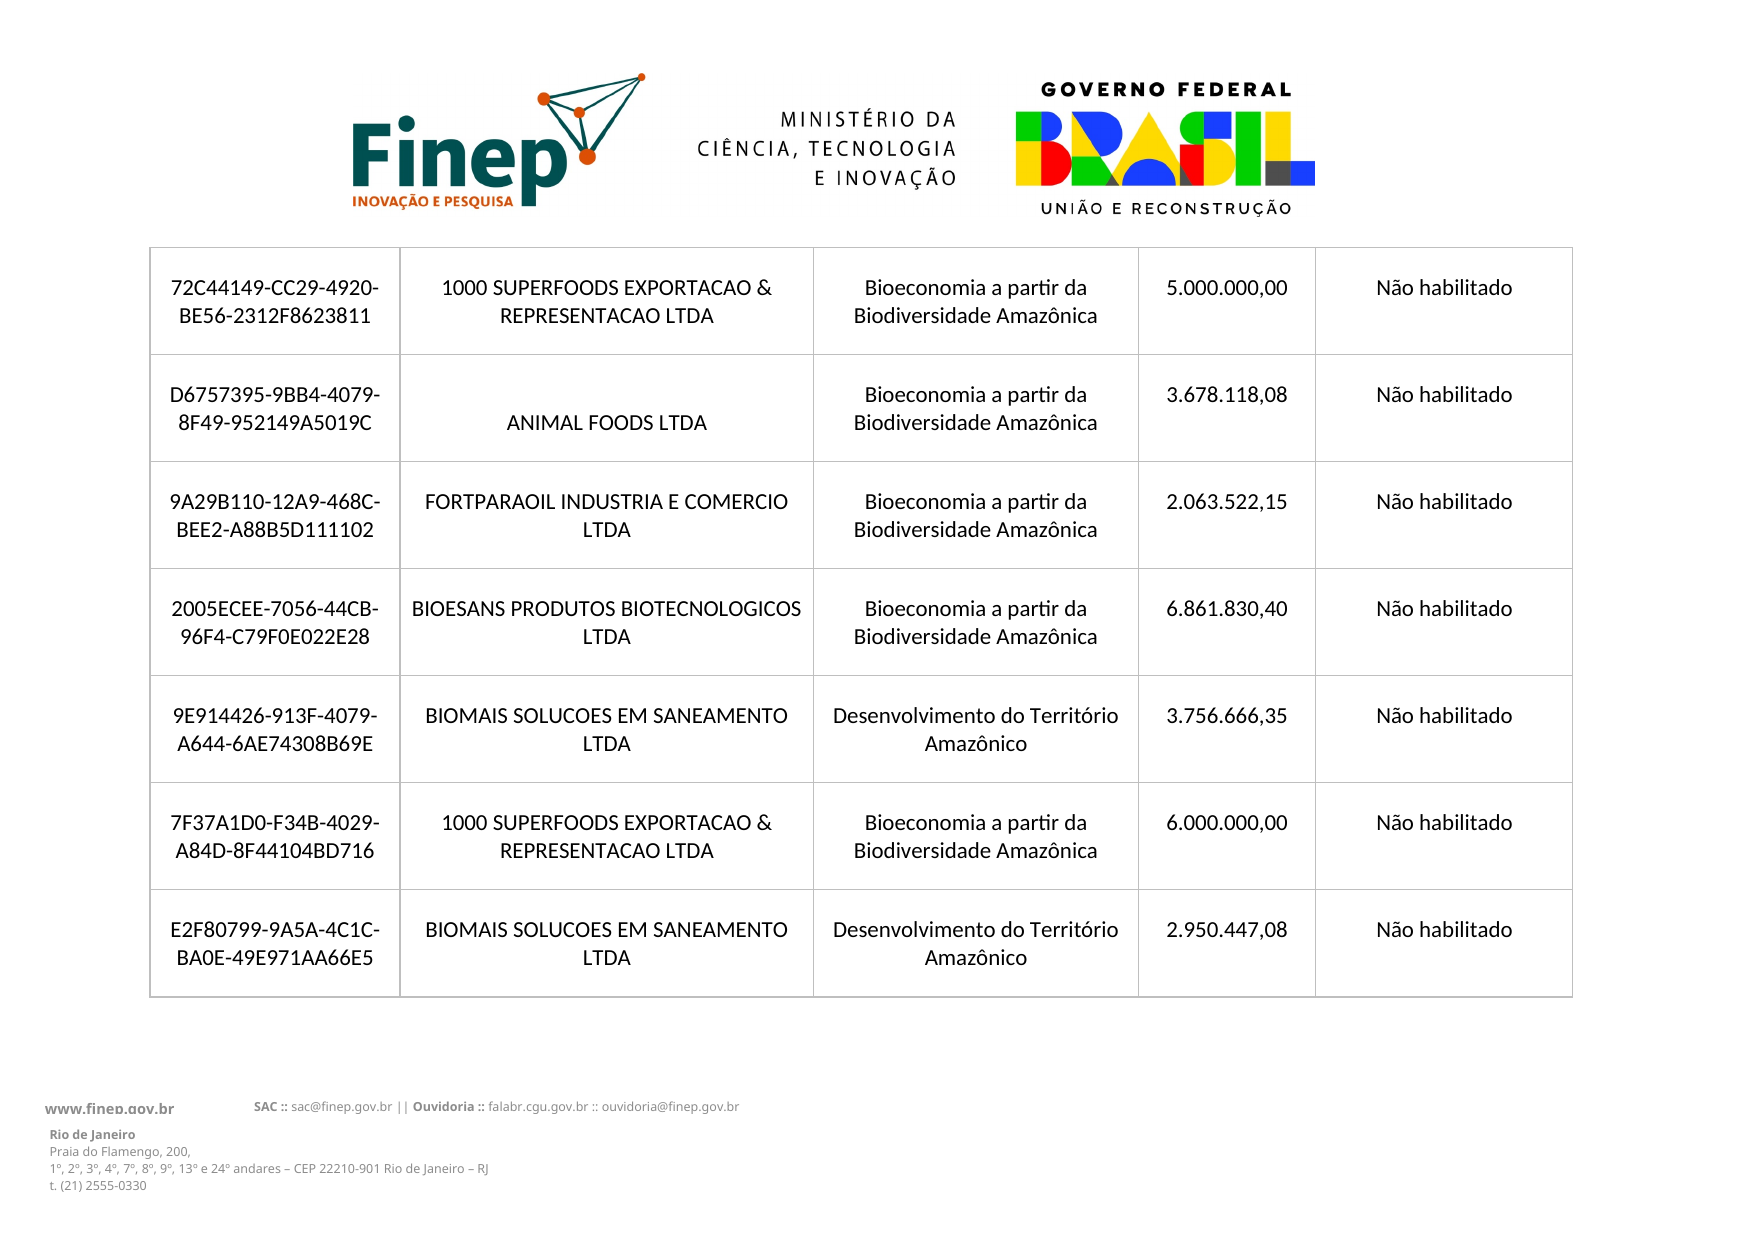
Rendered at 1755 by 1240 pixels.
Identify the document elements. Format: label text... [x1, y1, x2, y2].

table_cell Bioeconomia a partir da Biodiversidade Amazônica [814, 355, 1138, 461]
table_cell Bioeconomia a partir da Biodiversidade Amazônica [814, 569, 1138, 675]
table_cell Não habilitado [1316, 783, 1572, 889]
table_cell 5.000.000,00 [1139, 248, 1315, 354]
table_cell Não habilitado [1316, 462, 1572, 568]
table_cell 72C44149-CC29-4920-BE56-2312F8623811 [151, 248, 399, 354]
table_cell BIOESANS PRODUTOS BIOTECNOLOGICOS LTDA [401, 569, 813, 675]
table_cell ANIMAL FOODS LTDA [401, 355, 813, 461]
table_cell FORTPARAOIL INDUSTRIA E COMERCIO LTDA [401, 462, 813, 568]
table_cell BIOMAIS SOLUCOES EM SANEAMENTO LTDA [401, 676, 813, 782]
table_cell 2005ECEE-7056-44CB-96F4-C79F0E022E28 [151, 569, 399, 675]
table_cell Não habilitado [1316, 890, 1572, 996]
table_cell Bioeconomia a partir da Biodiversidade Amazônica [814, 783, 1138, 889]
table_cell D6757395-9BB4-4079-8F49-952149A5019C [151, 355, 399, 461]
table_cell 2.063.522,15 [1139, 462, 1315, 568]
table_cell 1000 SUPERFOODS EXPORTACAO & REPRESENTACAO LTDA [401, 783, 813, 889]
table_cell 6.000.000,00 [1139, 783, 1315, 889]
table_cell Não habilitado [1316, 248, 1572, 354]
table_cell 6.861.830,40 [1139, 569, 1315, 675]
table_cell 2.950.447,08 [1139, 890, 1315, 996]
table_cell Bioeconomia a partir da Biodiversidade Amazônica [814, 462, 1138, 568]
table_cell 7F37A1D0-F34B-4029-A84D-8F44104BD716 [151, 783, 399, 889]
table_cell 9E914426-913F-4079-A644-6AE74308B69E [151, 676, 399, 782]
table_cell 3.678.118,08 [1139, 355, 1315, 461]
table_cell 3.756.666,35 [1139, 676, 1315, 782]
table_cell 9A29B110-12A9-468C-BEE2-A88B5D111102 [151, 462, 399, 568]
table_cell Desenvolvimento do Território Amazônico [814, 676, 1138, 782]
table_cell Bioeconomia a partir da Biodiversidade Amazônica [814, 248, 1138, 354]
table_cell Não habilitado [1316, 569, 1572, 675]
table_cell 1000 SUPERFOODS EXPORTACAO & REPRESENTACAO LTDA [401, 248, 813, 354]
table_cell Desenvolvimento do Território Amazônico [814, 890, 1138, 996]
table_cell E2F80799-9A5A-4C1C-BA0E-49E971AA66E5 [151, 890, 399, 996]
table_cell Não habilitado [1316, 676, 1572, 782]
table_cell BIOMAIS SOLUCOES EM SANEAMENTO LTDA [401, 890, 813, 996]
table_cell Não habilitado [1316, 355, 1572, 461]
